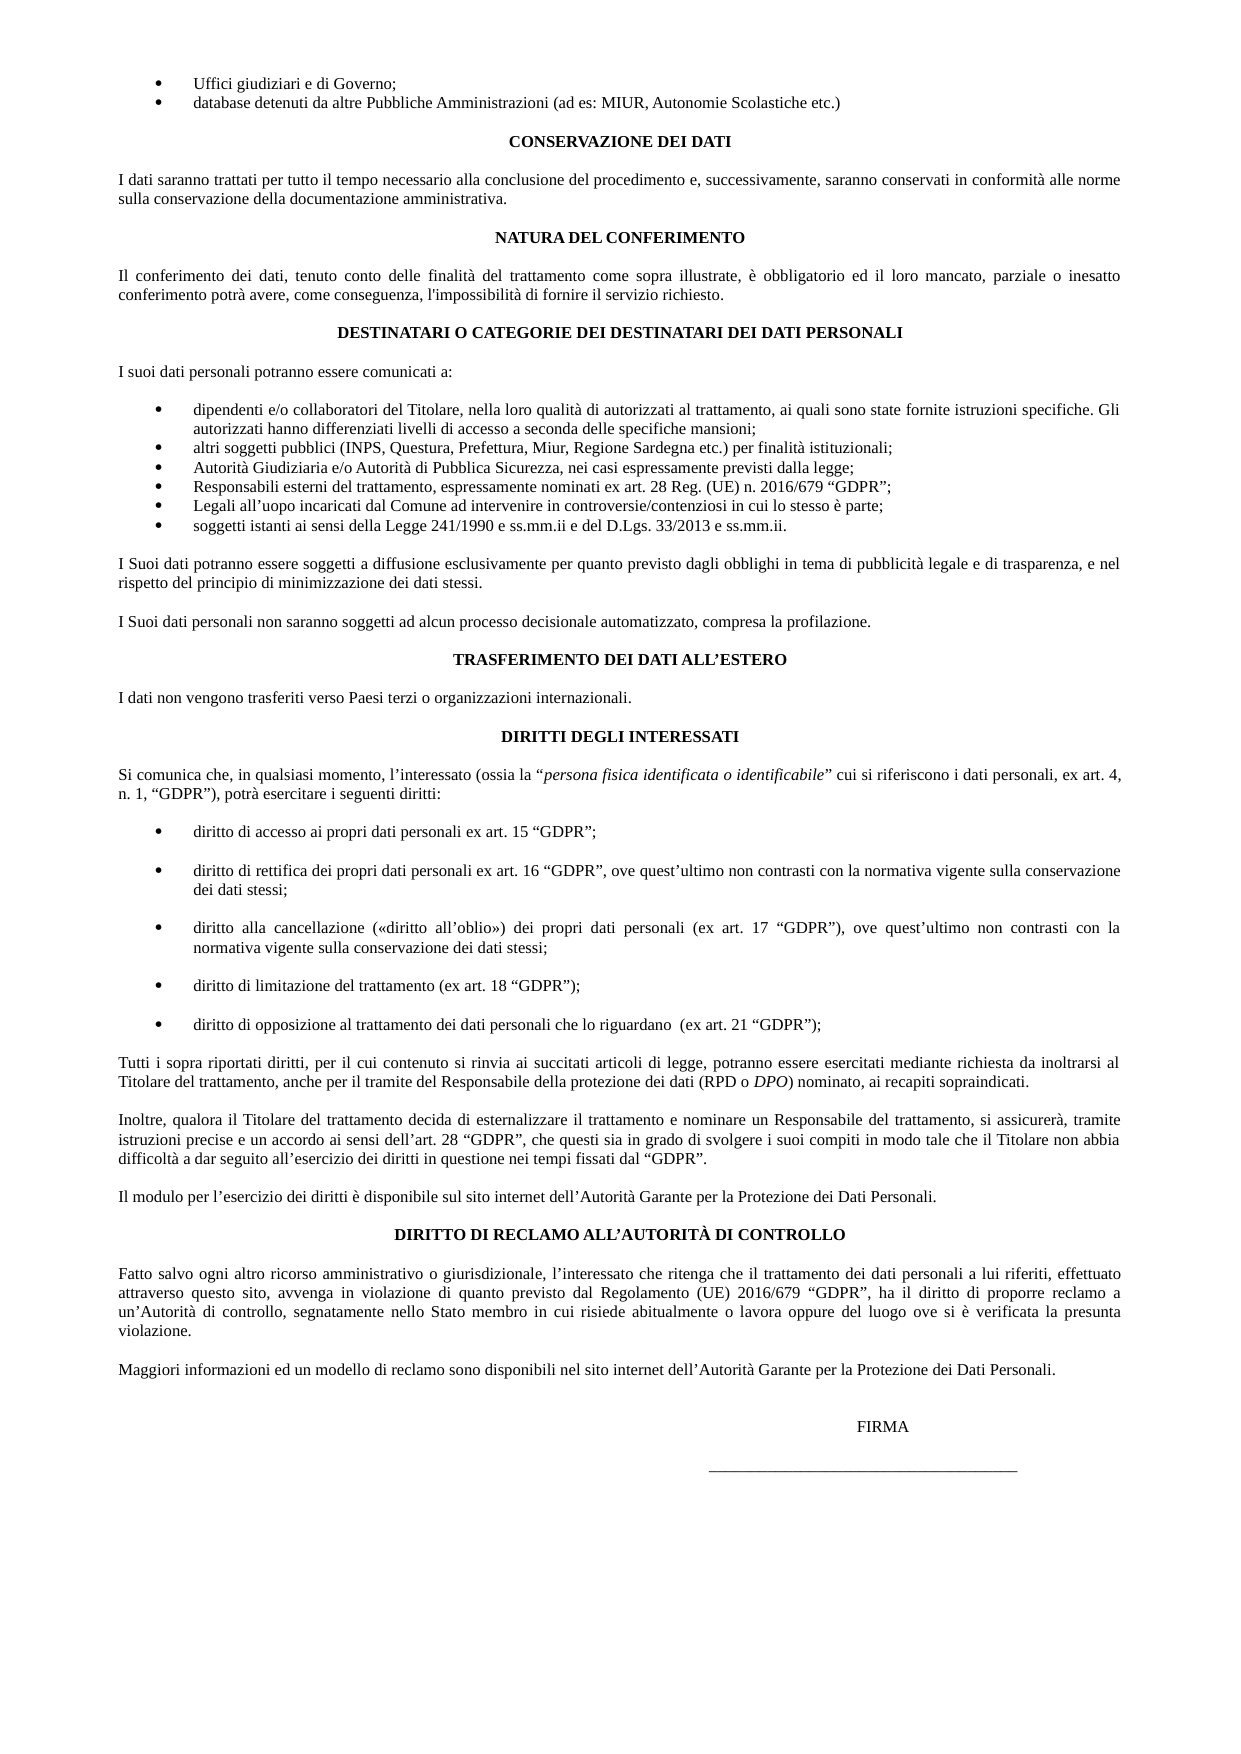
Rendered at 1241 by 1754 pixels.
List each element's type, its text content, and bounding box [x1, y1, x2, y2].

text DIRITTO DI RECLAMO ALL’AUTORITÀ DI CONTROLLO [118, 1225, 1122, 1244]
list diritto alla cancellazione («diritto all’oblio») dei propri dati personali (ex art. 17 “GDPR”), ove quest’ultimo non contrasti con la normativa vigente sulla conservazione dei dati stessi; [156, 918, 1122, 957]
list database detenuti da altre Pubbliche Amministrazioni (ad es: MIUR, Autonomie Scolastiche etc.) [156, 93, 1122, 112]
text Si comunica che, in qualsiasi momento, l’interessato (ossia la “persona fisica identificata o identificabile” cui si riferiscono i dati personali, ex art. 4, n. 1, “GDPR”), potrà esercitare i seguenti diritti: [118, 765, 1122, 803]
text I dati saranno trattati per tutto il tempo necessario alla conclusione del procedimento e, successivamente, saranno conservati in conformità alle norme sulla conservazione della documentazione amministrativa. [118, 170, 1122, 208]
text Il modulo per l’esercizio dei diritti è disponibile sul sito internet dell’Autorità Garante per la Protezione dei Dati Personali. [118, 1187, 1122, 1206]
text I Suoi dati potranno essere soggetti a diffusione esclusivamente per quanto previsto dagli obblighi in tema di pubblicità legale e di trasparenza, e nel rispetto del principio di minimizzazione dei dati stessi. [118, 554, 1122, 592]
list Legali all’uopo incaricati dal Comune ad intervenire in controversie/contenziosi in cui lo stesso è parte; [156, 496, 1122, 515]
text DESTINATARI O CATEGORIE DEI DESTINATARI DEI DATI PERSONALI [118, 323, 1122, 342]
text _____________________________________ [118, 1455, 1122, 1474]
text FIRMA [118, 1417, 1122, 1436]
text NATURA DEL CONFERIMENTO [118, 227, 1122, 247]
text Tutti i sopra riportati diritti, per il cui contenuto si rinvia ai succitati articoli di legge, potranno essere esercitati mediante richiesta da inoltrarsi al Titolare del trattamento, anche per il tramite del Responsabile della protezione dei dati (RPD o DPO) nominato, ai recapiti sopraindicati. [118, 1053, 1122, 1091]
text I Suoi dati personali non saranno soggetti ad alcun processo decisionale automatizzato, compresa la profilazione. [118, 611, 1122, 631]
text CONSERVAZIONE DEI DATI [118, 132, 1122, 151]
text Il conferimento dei dati, tenuto conto delle finalità del trattamento come sopra illustrate, è obbligatorio ed il loro mancato, parziale o inesatto conferimento potrà avere, come conseguenza, l'impossibilità di fornire il servizio richiesto. [118, 266, 1122, 304]
text DIRITTI DEGLI INTERESSATI [118, 726, 1122, 746]
list Responsabili esterni del trattamento, espressamente nominati ex art. 28 Reg. (UE) n. 2016/679 “GDPR”; [156, 477, 1122, 496]
text I suoi dati personali potranno essere comunicati a: [118, 362, 1122, 381]
list diritto di limitazione del trattamento (ex art. 18 “GDPR”); [156, 976, 1122, 995]
list diritto di opposizione al trattamento dei dati personali che lo riguardano (ex art. 21 “GDPR”); [156, 1014, 1122, 1033]
text Inoltre, qualora il Titolare del trattamento decida di esternalizzare il trattamento e nominare un Responsabile del trattamento, si assicurerà, tramite istruzioni precise e un accordo ai sensi dell’art. 28 “GDPR”, che questi sia in grado di svolgere i suoi compiti in modo tale che il Titolare non abbia difficoltà a dar seguito all’esercizio dei diritti in questione nei tempi fissati dal “GDPR”. [118, 1110, 1122, 1168]
list dipendenti e/o collaboratori del Titolare, nella loro qualità di autorizzati al trattamento, ai quali sono state fornite istruzioni specifiche. Gli autorizzati hanno differenziati livelli di accesso a seconda delle specifiche mansioni; [156, 400, 1122, 438]
list soggetti istanti ai sensi della Legge 241/1990 e ss.mm.ii e del D.Lgs. 33/2013 e ss.mm.ii. [156, 515, 1122, 535]
list altri soggetti pubblici (INPS, Questura, Prefettura, Miur, Regione Sardegna etc.) per finalità istituzionali; [156, 438, 1122, 458]
list diritto di rettifica dei propri dati personali ex art. 16 “GDPR”, ove quest’ultimo non contrasti con la normativa vigente sulla conservazione dei dati stessi; [156, 861, 1122, 899]
text I dati non vengono trasferiti verso Paesi terzi o organizzazioni internazionali. [118, 688, 1122, 707]
list diritto di accesso ai propri dati personali ex art. 15 “GDPR”; [156, 822, 1122, 841]
text Fatto salvo ogni altro ricorso amministrativo o giurisdizionale, l’interessato che ritenga che il trattamento dei dati personali a lui riferiti, effettuato attraverso questo sito, avvenga in violazione di quanto previsto dal Regolamento (UE) 2016/679 “GDPR”, ha il diritto di proporre reclamo a un’Autorità di controllo, segnatamente nello Stato membro in cui risiede abitualmente o lavora oppure del luogo ove si è verificata la presunta violazione. [118, 1263, 1122, 1340]
list Uffici giudiziari e di Governo; [156, 74, 1122, 93]
text Maggiori informazioni ed un modello di reclamo sono disponibili nel sito internet dell’Autorità Garante per la Protezione dei Dati Personali. [118, 1359, 1122, 1378]
text TRASFERIMENTO DEI DATI ALL’ESTERO [118, 650, 1122, 669]
list Autorità Giudiziaria e/o Autorità di Pubblica Sicurezza, nei casi espressamente previsti dalla legge; [156, 458, 1122, 477]
